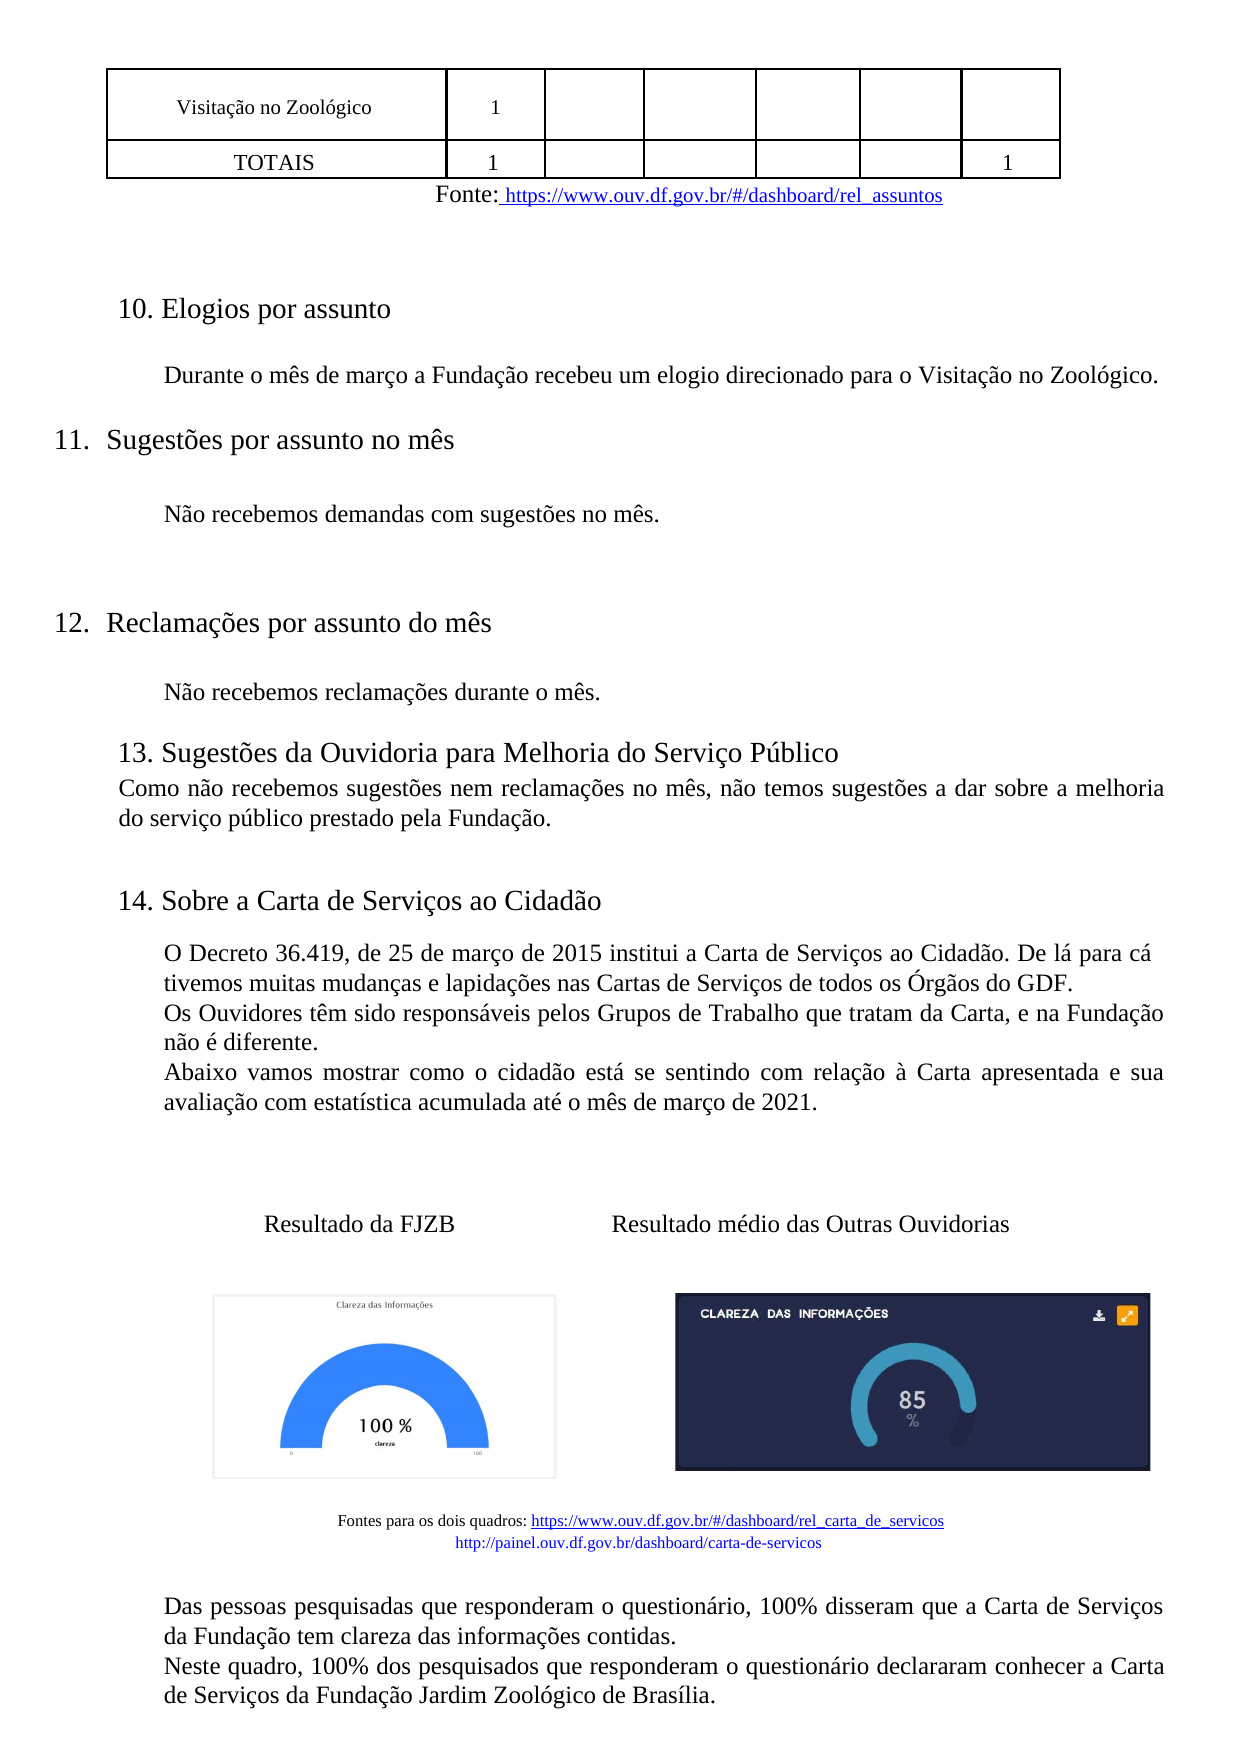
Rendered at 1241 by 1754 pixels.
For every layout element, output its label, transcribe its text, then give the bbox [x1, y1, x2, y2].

text Durante o mês de março a Fundação recebeu um elogio direcionado para o Visitação no Zoológico. [163, 360, 1165, 389]
text Não recebemos demandas com sugestões no mês. [163, 499, 1165, 528]
text Das pessoas pesquisadas que responderam o questionário, 100% disseram que a Carta de Serviços da Fundação tem clareza das informações contidas. [163, 1591, 1165, 1650]
table_cell TOTAIS [108, 141, 445, 177]
text Os Ouvidores têm sido responsáveis pelos Grupos de Trabalho que tratam da Carta, e na Fundação não é diferente. [163, 998, 1165, 1056]
subtitle 10. Elogios por assunto [117, 291, 1233, 325]
text Abaixo vamos mostrar como o cidadão está se sentindo com relação à Carta apresentada e sua avaliação com estatística acumulada até o mês de março de 2021. [163, 1057, 1165, 1116]
subtitle 14. Sobre a Carta de Serviços ao Cidadão [117, 883, 1233, 916]
text Fontes para os dois quadros: https://www.ouv.df.gov.br/#/dashboard/rel_carta_de_servicos http://painel.ouv.df.gov.br/dashboard/carta-de-servicos [171, 1511, 1110, 1552]
text Fonte: https://www.ouv.df.gov.br/#/dashboard/rel_assuntos [151, 179, 1233, 208]
table_cell [757, 70, 859, 138]
subtitle 13. Sugestões da Ouvidoria para Melhoria do Serviço Público [117, 735, 1233, 769]
text Como não recebemos sugestões nem reclamações no mês, não temos sugestões a dar sobre a melhoria do serviço público prestado pela Fundação. [118, 773, 1165, 832]
table_cell [963, 70, 1059, 138]
text Neste quadro, 100% dos pesquisados que responderam o questionário declararam conhecer a Carta de Serviços da Fundação Jardim Zoológico de Brasília. [163, 1651, 1165, 1709]
table_cell [546, 70, 643, 138]
table_cell [757, 141, 859, 177]
table_cell [546, 141, 643, 177]
table_cell [861, 141, 960, 177]
table_cell 1 [448, 141, 544, 177]
text Não recebemos reclamações durante o mês. [163, 677, 1165, 706]
table_cell [645, 141, 755, 177]
list Sugestões por assunto no mês [53, 422, 1233, 456]
text Resultado da FJZB Resultado médio das Outras Ouvidorias [163, 1209, 1165, 1238]
text O Decreto 36.419, de 25 de março de 2015 institui a Carta de Serviços ao Cidadão. De lá para cá tivemos muitas mudanças e lapidações nas Cartas de Serviços de todos os Órgãos do GDF. [163, 938, 1153, 997]
table_cell [861, 70, 960, 138]
table_cell [645, 70, 755, 138]
table_cell 1 [963, 141, 1059, 177]
table_cell Visitação no Zoológico [108, 70, 445, 138]
list Reclamações por assunto do mês [53, 605, 1233, 639]
table_cell 1 [448, 70, 544, 138]
